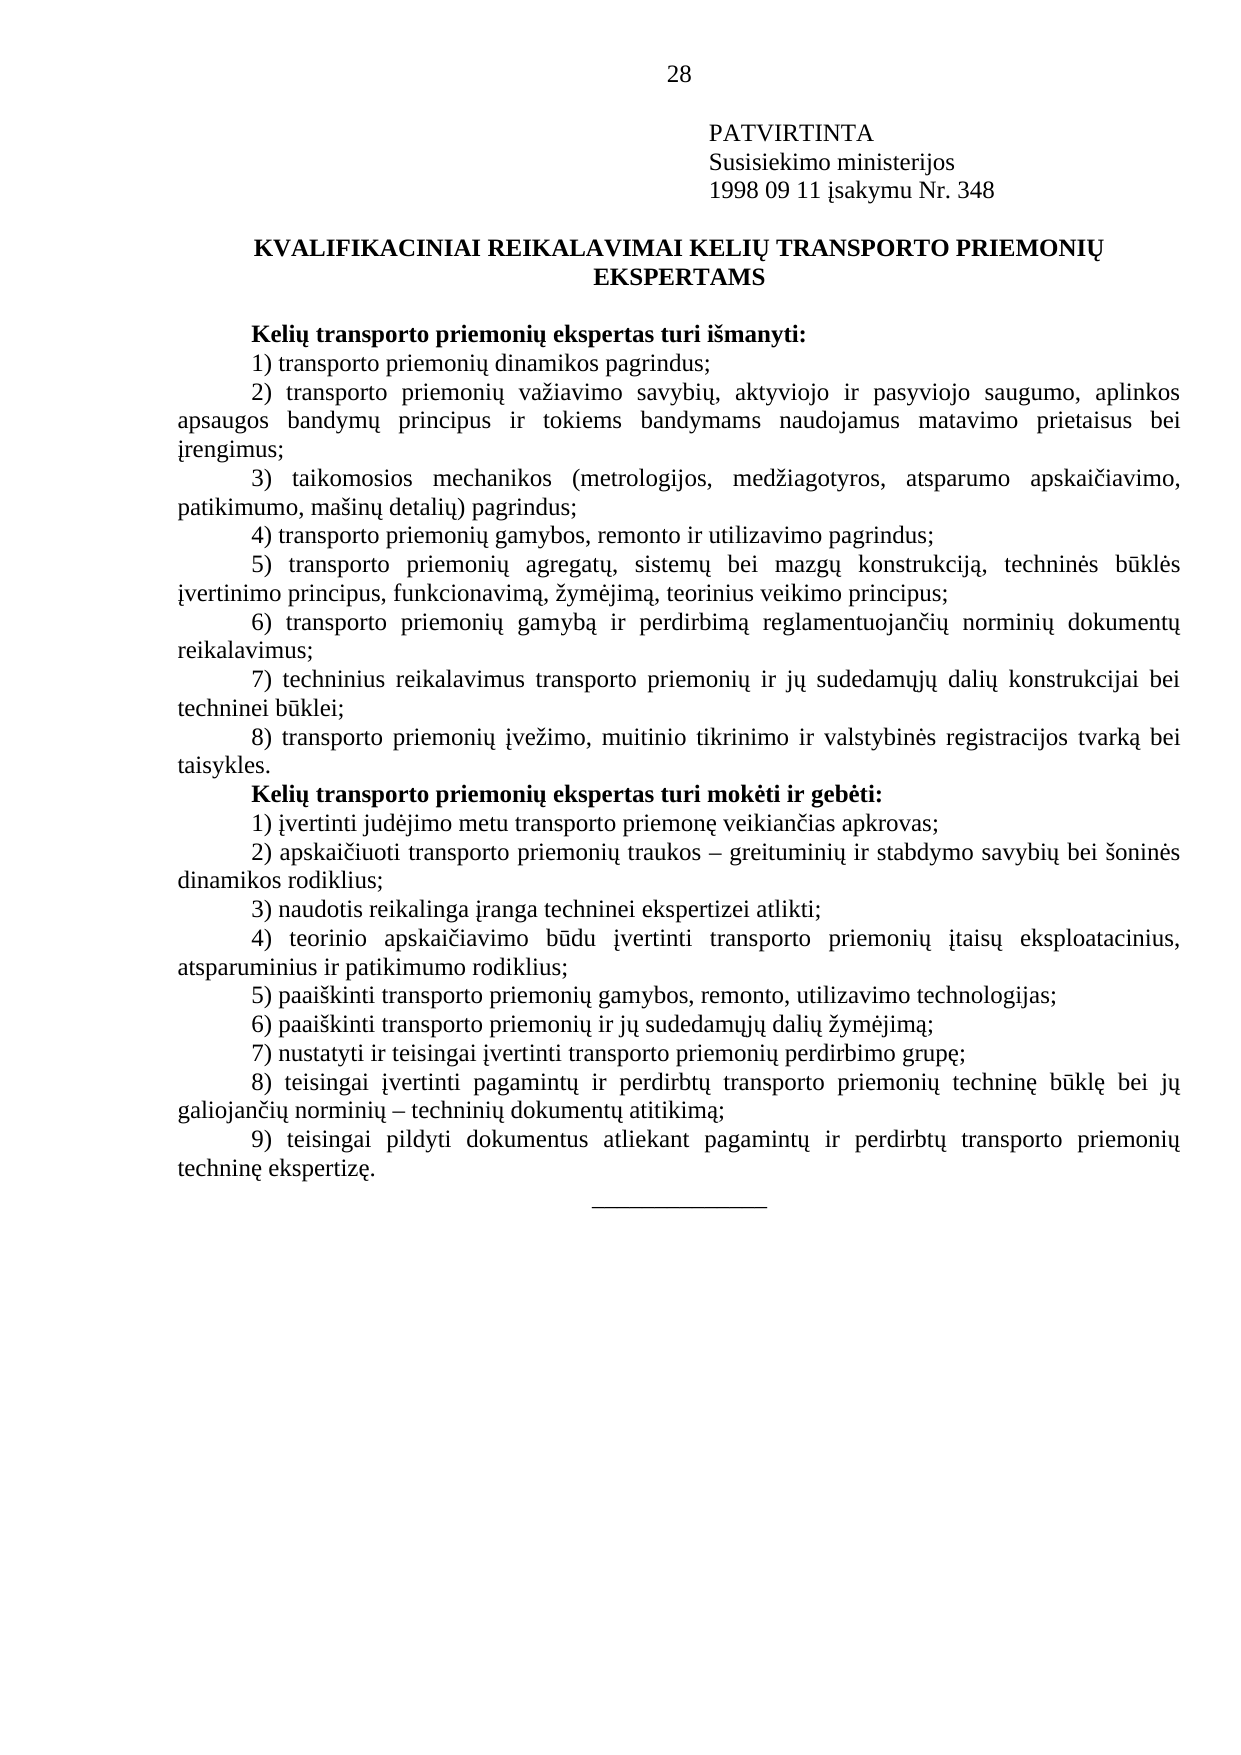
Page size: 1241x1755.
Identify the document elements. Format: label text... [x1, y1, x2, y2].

text 3) taikomosios mechanikos (metrologijos, medžiagotyros, atsparumo apskaičiavimo, patikimumo, mašinų detalių) pagrindus; [177, 463, 1181, 521]
text Patvirtinta [709, 118, 1181, 147]
text 4) transporto priemonių gamybos, remonto ir utilizavimo pagrindus; [177, 521, 1181, 549]
text Susisiekimo ministerijos [177, 147, 1181, 176]
text 6) transporto priemonių gamybą ir perdirbimą reglamentuojančių norminių dokumentų reikalavimus; [177, 607, 1181, 664]
text KVALIFIKACINIAI REIKALAVIMAI KELIŲ TRANSPORTO PRIEMONIŲ EKSPERTAMS [177, 233, 1181, 291]
text 6) paaiškinti transporto priemonių ir jų sudedamųjų dalių žymėjimą; [177, 1009, 1181, 1038]
text 1) transporto priemonių dinamikos pagrindus; [177, 348, 1181, 377]
text 7) techninius reikalavimus transporto priemonių ir jų sudedamųjų dalių konstrukcijai bei techninei būklei; [177, 664, 1181, 722]
text 8) transporto priemonių įvežimo, muitinio tikrinimo ir valstybinės registracijos tvarką bei taisykles. [177, 722, 1181, 779]
text 9) teisingai pildyti dokumentus atliekant pagamintų ir perdirbtų transporto priemonių techninę ekspertizę. [177, 1124, 1181, 1182]
text 1) įvertinti judėjimo metu transporto priemonę veikiančias apkrovas; [177, 808, 1181, 837]
text 5) paaiškinti transporto priemonių gamybos, remonto, utilizavimo technologijas; [177, 981, 1181, 1009]
text 8) teisingai įvertinti pagamintų ir perdirbtų transporto priemonių techninę būklę bei jų galiojančių norminių – techninių dokumentų atitikimą; [177, 1067, 1181, 1124]
text 1998 09 11 įsakymu Nr. 348 [177, 176, 1181, 204]
text 5) transporto priemonių agregatų, sistemų bei mazgų konstrukciją, techninės būklės įvertinimo principus, funkcionavimą, žymėjimą, teorinius veikimo principus; [177, 549, 1181, 607]
text 7) nustatyti ir teisingai įvertinti transporto priemonių perdirbimo grupę; [177, 1038, 1181, 1067]
text 2) transporto priemonių važiavimo savybių, aktyviojo ir pasyviojo saugumo, aplinkos apsaugos bandymų principus ir tokiems bandymams naudojamus matavimo prietaisus bei įrengimus; [177, 377, 1181, 463]
text 3) naudotis reikalinga įranga techninei ekspertizei atlikti; [177, 894, 1181, 923]
text ______________ [177, 1182, 1181, 1211]
text Kelių transporto priemonių ekspertas turi mokėti ir gebėti: [177, 779, 1181, 808]
text 4) teorinio apskaičiavimo būdu įvertinti transporto priemonių įtaisų eksploatacinius, atsparuminius ir patikimumo rodiklius; [177, 923, 1181, 981]
text Kelių transporto priemonių ekspertas turi išmanyti: [177, 319, 1181, 348]
text 2) apskaičiuoti transporto priemonių traukos – greituminių ir stabdymo savybių bei šoninės dinamikos rodiklius; [177, 837, 1181, 894]
